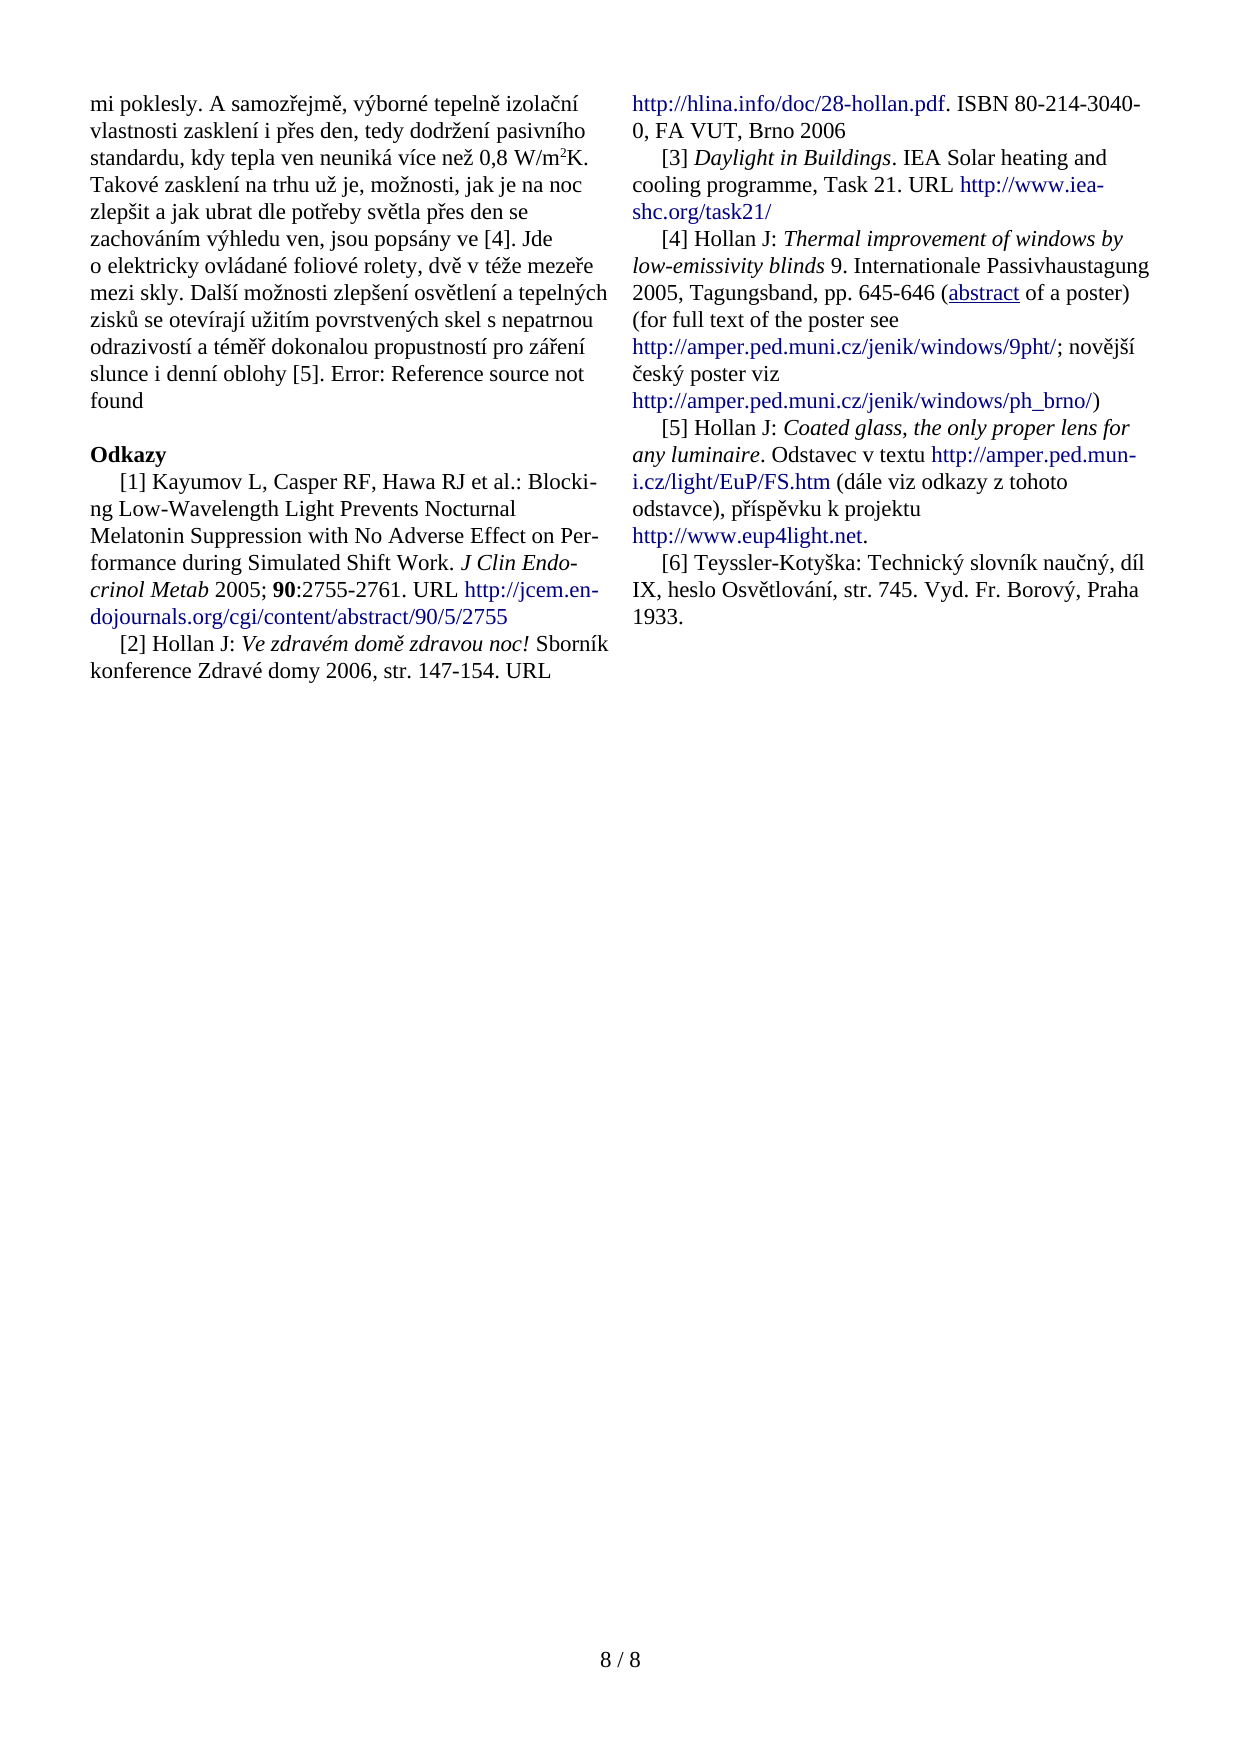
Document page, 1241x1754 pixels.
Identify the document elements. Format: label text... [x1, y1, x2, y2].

text [2] Hollan J: Ve zdravém domě zdravou noc! Sborník konference Zdravé domy 2006, str. 147-154. URL [90, 629, 608, 683]
text [6] Teyssler-Kotyška: Technický slovník naučný, díl IX, heslo Osvětlování, str. 745. Vyd. Fr. Borový, Praha 1933. [632, 549, 1151, 629]
text Závěrem výhled do budoucna. Vyhledávaným prostředím pro zrakově náročnou práci jsou ateliéry s velkorysým prosklením směrem na sever; výhodná jsou tehdy i střešní okna, pokud do nich nesvítí během práce slunce. Problémem takového osvětlování je, že u velkoplošného prosklení může být zima, a že tepelné ztráty za zimních nocí jsou neúnosně velké. To ale má své ře­šení: takovou úpravu oken na noc, aby ztráty vel­mi poklesly. A samozřejmě, výborné tepelně izolační vlastnosti zasklení i přes den, tedy dodržení pasivního standar­du, kdy tepla ven neuniká více než 0,8 W/m2K. Takové za­sklení na trhu už je, možnosti, jak je na noc zlepšit a jak ubrat dle potřeby světla přes den se zachováním vý­hledu ven, jsou po­psány ve [4]. Jde o elektricky ovlá­dané foliové rolety, dvě v téže mezeře mezi skly. Další možnosti zlepšení osvětlení a tepelných zisků se oteví­rají užitím po­vrstvených skel s nepatrnou odrazi­vostí a téměř doko­nalou propustností pro záření slunce i denní oblohy [5]. [90, 90, 608, 414]
text [1] Kayumov L, Casper RF, Hawa RJ et al.: Blocki­ng Low-Wavelength Light Prevents Nocturnal Melatoni­n Suppression with No Adverse Effect on Per­formance during Simulated Shift Work. J Clin Endo­crinol Metab 2005; 90:2755-2761. URL http://jcem.en­dojournals.org/cgi/content/abstract/90/5/2755 [90, 468, 608, 629]
text [3] Daylight in Buildings. IEA Solar heating and coo­ling programme, Task 21. URL http://www.iea-shc.org/task21/ [632, 144, 1151, 225]
text [4] Hollan J: Thermal improvement of windows by low-emissivity blinds 9. Internationale Passivhaustagung 2005, Tagungsband, pp. 645-646 (abstract of a poster) (for full text of the poster see http://amper.ped.muni.cz/jenik/windows/9pht/; novější český poster viz http://amper.ped.muni.cz/jenik/windows/ph_brno/) [632, 225, 1151, 414]
text http://hlina.info/doc/28-hollan.pdf. ISBN 80-214-3040-0, FA VUT, Brno 2006 [632, 90, 1151, 144]
text [5] Hollan J: Coated glass, the only proper lens for any luminaire. Odstavec v textu http://amper.ped.mun­i.cz/light/EuP/FS.htm (dále viz odkazy z tohoto odstavc­e), příspěvku k projektu http://www.eup4light.net. [632, 414, 1151, 549]
subtitle Odkazy [90, 441, 608, 468]
